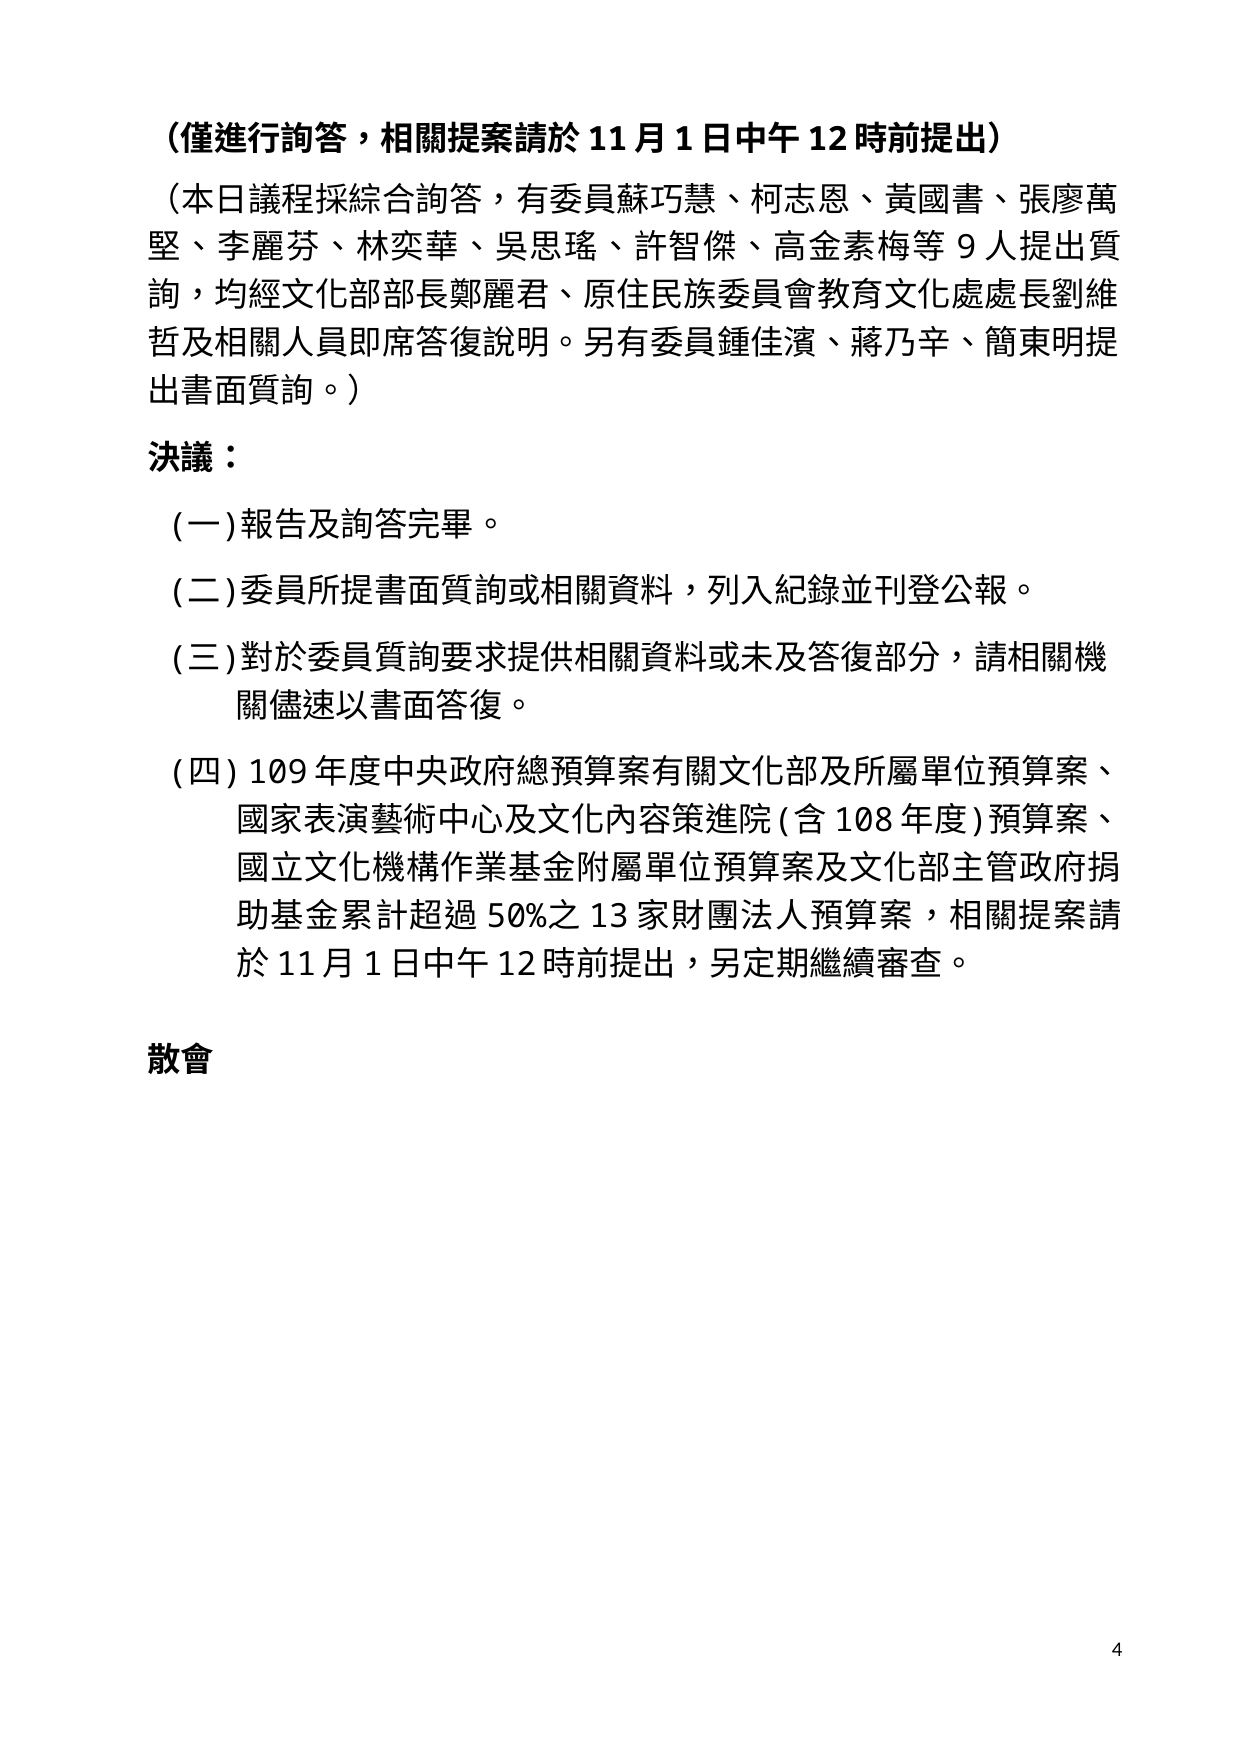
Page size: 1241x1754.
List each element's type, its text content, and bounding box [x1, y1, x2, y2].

text 散會 [147, 1033, 1120, 1081]
text (二)委員所提書面質詢或相關資料，列入紀錄並刊登公報。 [147, 564, 1122, 612]
text (三)對於委員質詢要求提供相關資料或未及答復部分，請相關機關儘速以書面答復。 [147, 631, 1122, 727]
text (一)報告及詢答完畢。 [147, 498, 1122, 546]
text （本日議程採綜合詢答，有委員蘇巧慧、柯志恩、黃國書、張廖萬堅、李麗芬、林奕華、吳思瑤、許智傑、高金素梅等9人提出質詢，均經文化部部長鄭麗君、原住民族委員會教育文化處處長劉維哲及相關人員即席答復說明。另有委員鍾佳濱、蔣乃辛、簡東明提出書面質詢。） [147, 173, 1122, 412]
text （僅進行詢答，相關提案請於11月1日中午12時前提出） [147, 112, 1122, 160]
text (四) 109年度中央政府總預算案有關文化部及所屬單位預算案、國家表演藝術中心及文化內容策進院(含108年度)預算案、國立文化機構作業基金附屬單位預算案及文化部主管政府捐助基金累計超過50%之13家財團法人預算案，相關提案請於11月1日中午12時前提出，另定期繼續審查。 [147, 746, 1122, 985]
text 決議： [147, 431, 1122, 479]
